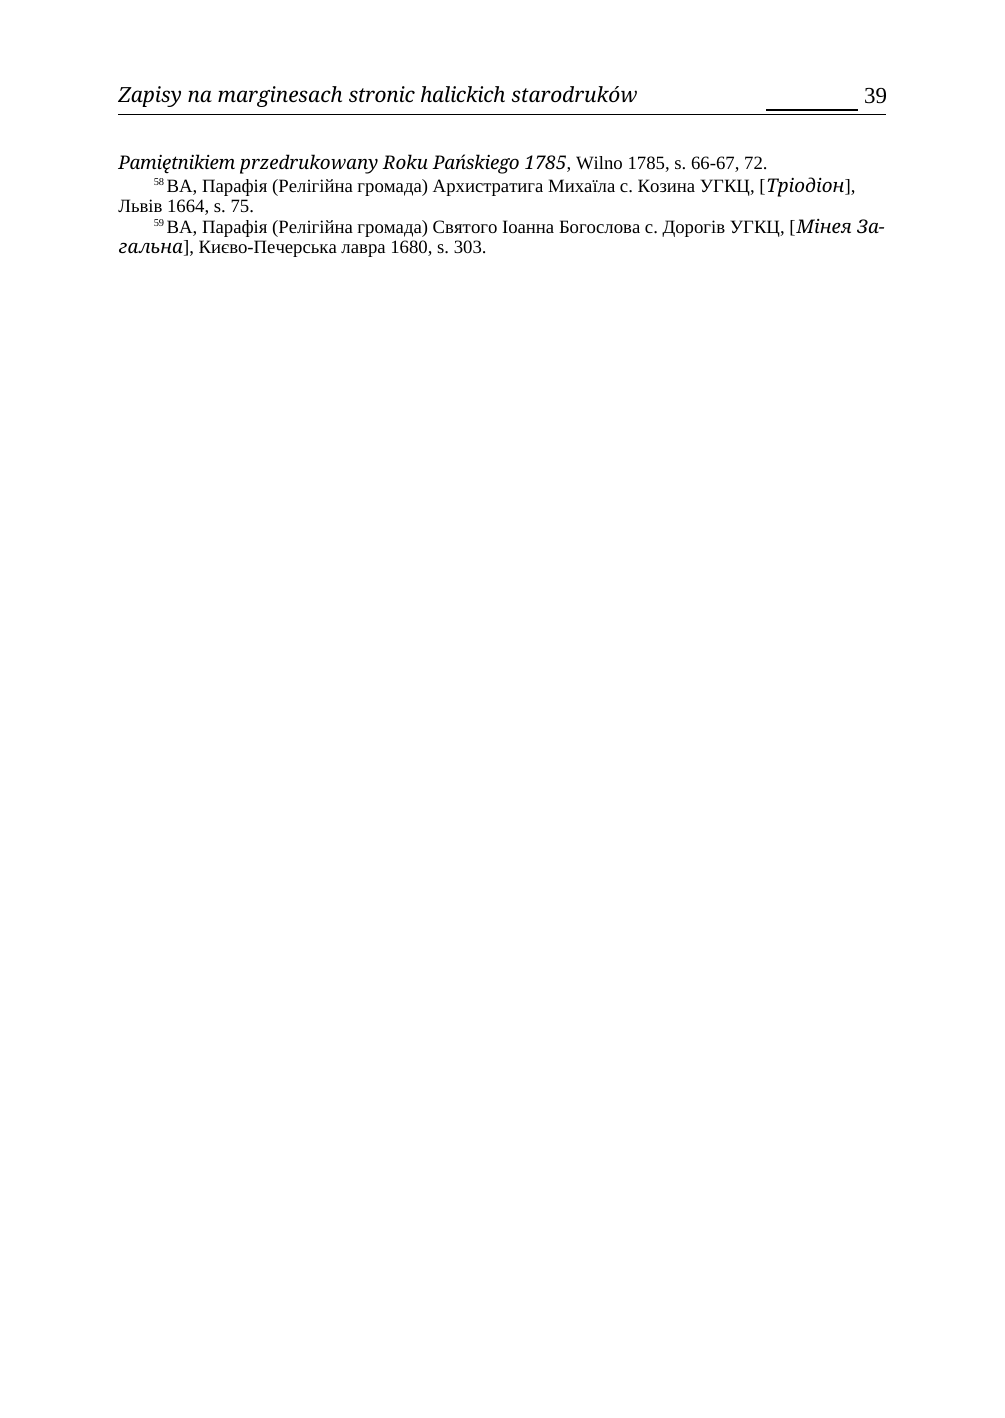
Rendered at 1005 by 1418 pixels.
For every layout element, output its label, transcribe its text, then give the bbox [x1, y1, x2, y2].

text Pamiętnikiem przedrukowany Roku Pańskiego 1785, Wilno 1785, s. 66-67, 72. [118, 152, 886, 174]
text 58 ВА, Парафія (Релігійна громада) Архистратига Михаїла с. Козина УГКЦ, [Тріодіон], Львів 1664, s. 75. [118, 174, 896, 216]
text 59 ВА, Парафія (Релігійна громада) Святого Іоанна Богослова с. Дорогів УГКЦ, [Мінея За- гальна], Києво-Печерська лавра 1680, s. 303. [118, 217, 898, 258]
